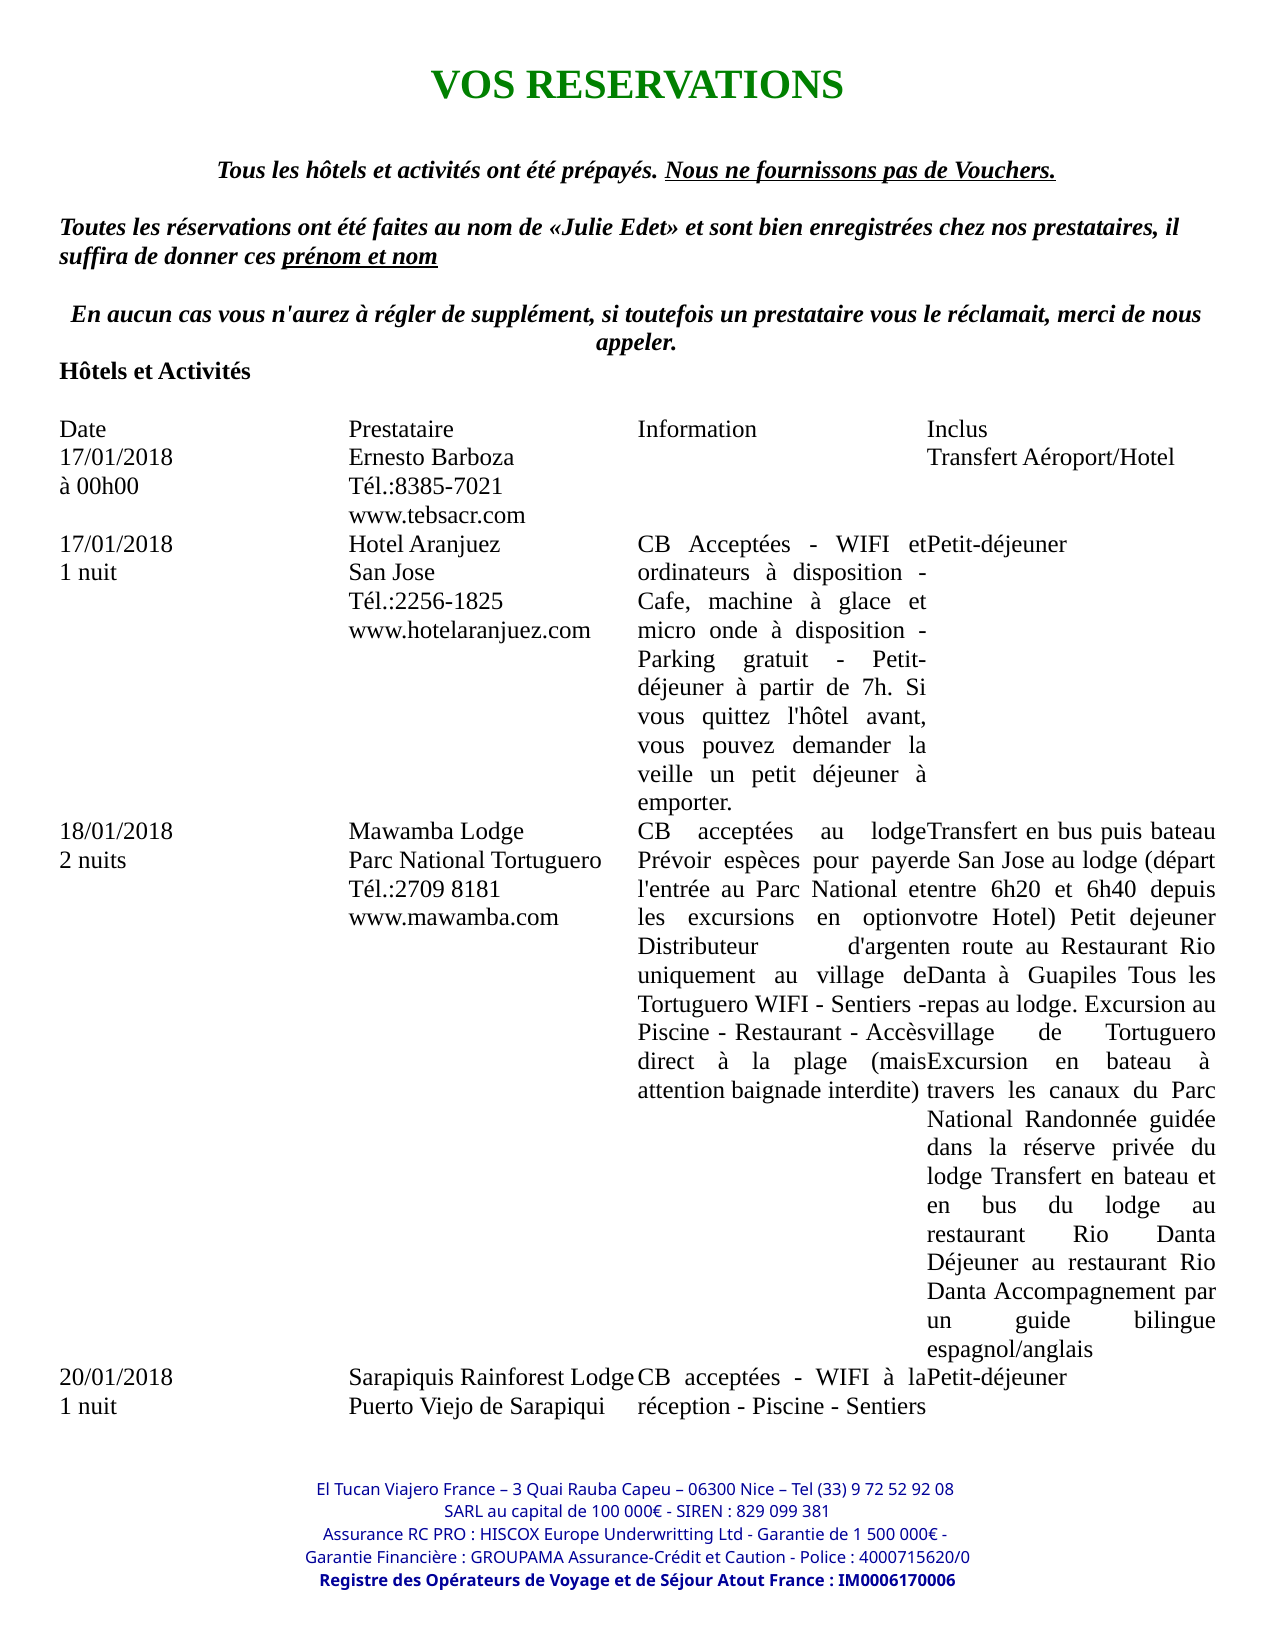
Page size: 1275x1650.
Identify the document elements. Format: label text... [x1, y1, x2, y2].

table_cell 20/01/2018 1 nuit [59, 1363, 348, 1420]
table_header Inclus [927, 414, 1216, 442]
table_cell Hotel Aranjuez San Jose Tél.:2256-1825 www.hotelaranjuez.com [348, 529, 637, 816]
table_cell Transfert Aéroport/Hotel [927, 443, 1216, 529]
table_cell 18/01/2018 2 nuits [59, 816, 348, 1362]
text Tous les hôtels et activités ont été prépayés. Nous ne fournissons pas de Vouchers. [59, 155, 1216, 184]
text VOS RESERVATIONS [59, 59, 1216, 107]
table_cell Petit-déjeuner [927, 529, 1216, 816]
text En aucun cas vous n'aurez à régler de supplément, si toutefois un prestataire vous le réclamait, merci de nous appeler. [59, 299, 1216, 356]
table_cell [638, 443, 927, 529]
table_cell Petit-déjeuner [927, 1363, 1216, 1420]
table_cell Mawamba Lodge Parc National Tortuguero Tél.:2709 8181 www.mawamba.com [348, 816, 637, 1362]
table_cell 17/01/2018 1 nuit [59, 529, 348, 816]
table_header Prestataire [348, 414, 637, 442]
table_header Date [59, 414, 348, 442]
table_cell 17/01/2018 à 00h00 [59, 443, 348, 529]
table_cell CB acceptées - WIFI à la réception - Piscine - Sentiers [638, 1363, 927, 1420]
text Toutes les réservations ont été faites au nom de «Julie Edet» et sont bien enregistrées chez nos prestataires, il suffira de donner ces prénom et nom [59, 212, 1216, 270]
table_cell Sarapiquis Rainforest Lodge Puerto Viejo de Sarapiqui [348, 1363, 637, 1420]
table_cell Ernesto Barboza Tél.:8385-7021 www.tebsacr.com [348, 443, 637, 529]
table_cell Transfert en bus puis bateau de San Jose au lodge (départ entre 6h20 et 6h40 depuis votre Hotel) Petit dejeuner en route au Restaurant Rio Danta à Guapiles Tous les repas au lodge. Excursion au village de Tortuguero Excursion en bateau à travers les canaux du Parc National Randonnée guidée dans la réserve privée du lodge Transfert en bateau et en bus du lodge au restaurant Rio Danta Déjeuner au restaurant Rio Danta Accompagnement par un guide bilingue espagnol/anglais [927, 816, 1216, 1362]
table_header Information [638, 414, 927, 442]
table_cell CB acceptées au lodge Prévoir espèces pour payer l'entrée au Parc National et les excursions en option Distributeur d'argent uniquement au village de Tortuguero WIFI - Sentiers - Piscine - Restaurant - Accès direct à la plage (mais attention baignade interdite) [638, 816, 927, 1362]
text Hôtels et Activités [59, 356, 1216, 385]
table_cell CB Acceptées - WIFI et ordinateurs à disposition - Cafe, machine à glace et micro onde à disposition - Parking gratuit - Petit-déjeuner à partir de 7h. Si vous quittez l'hôtel avant, vous pouvez demander la veille un petit déjeuner à emporter. [638, 529, 927, 816]
